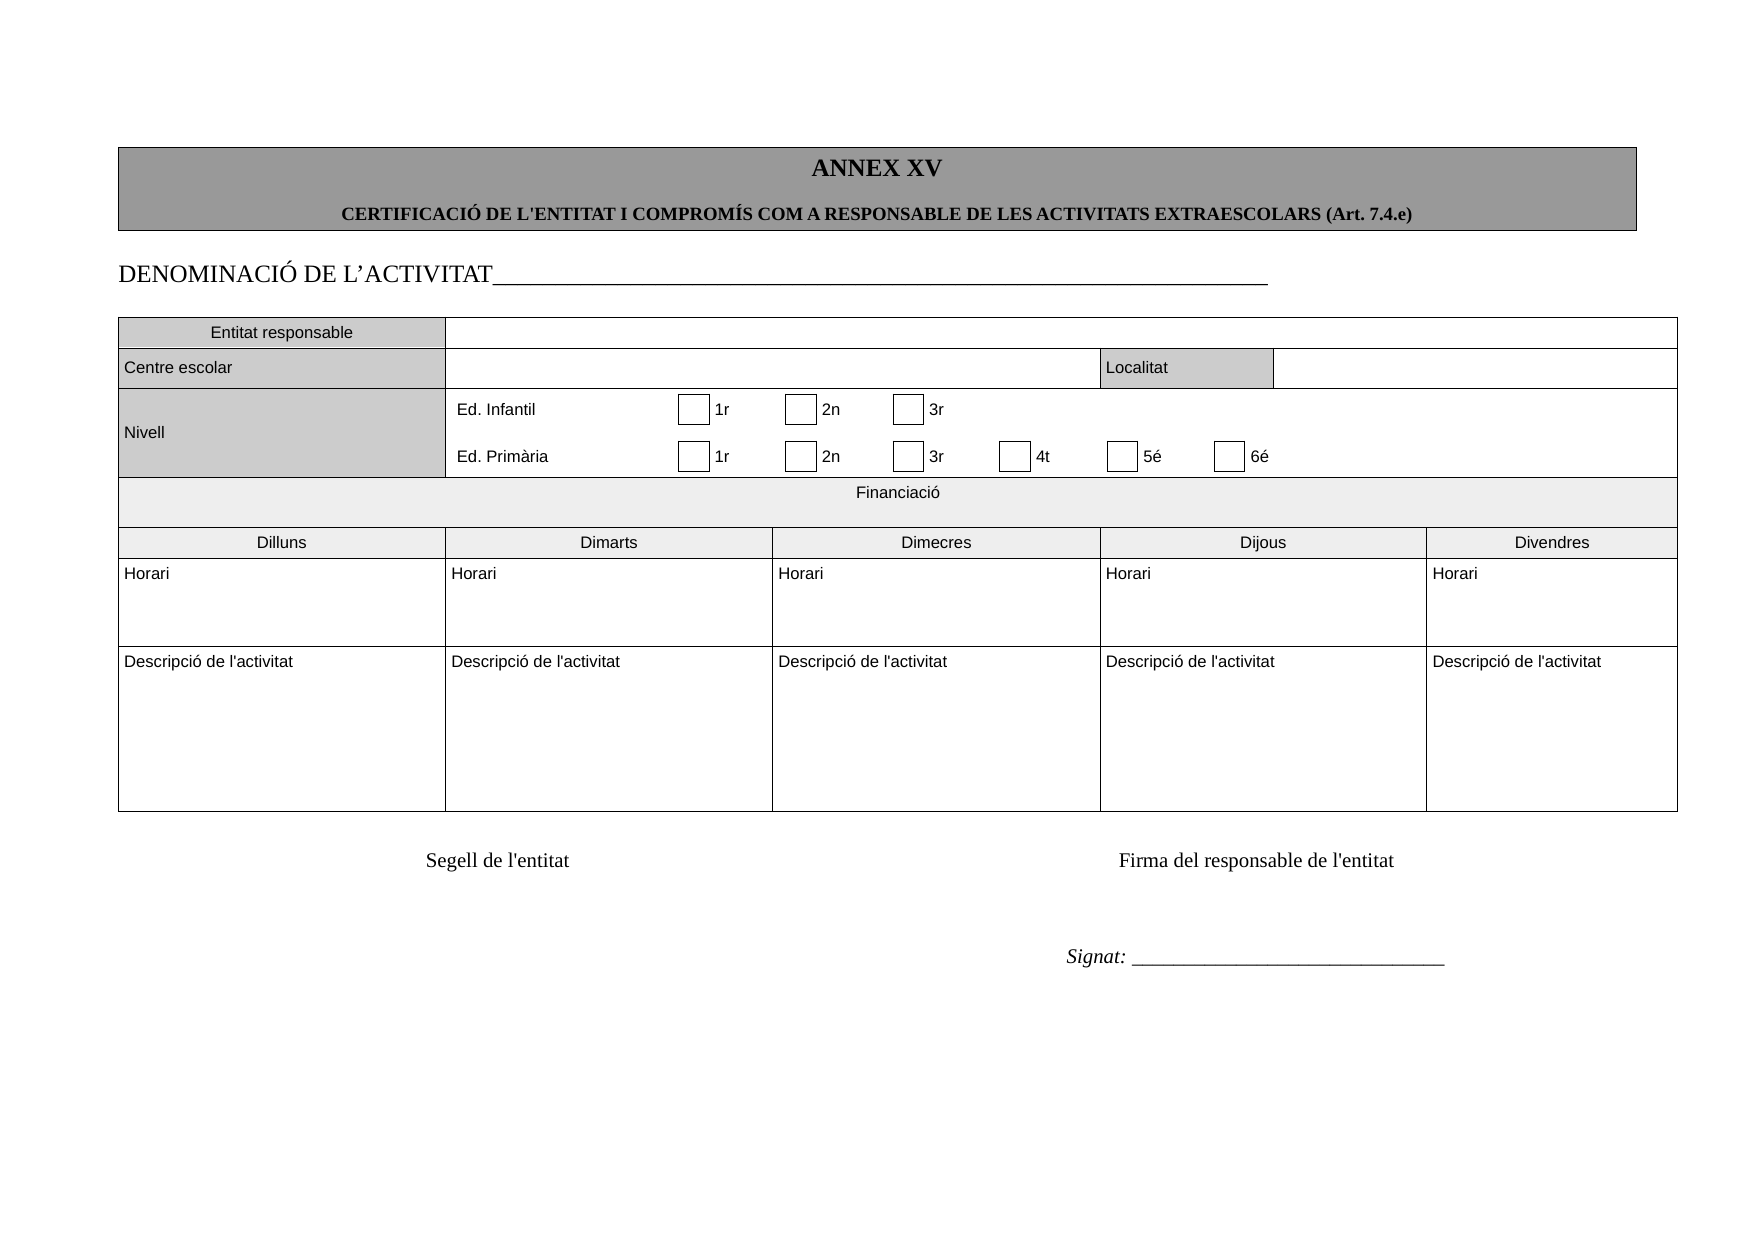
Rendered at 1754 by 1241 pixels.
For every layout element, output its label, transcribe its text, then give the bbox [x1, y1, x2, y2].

table_cell Dilluns [119, 528, 445, 558]
table_cell [709, 424, 785, 441]
table_cell 1r [710, 441, 785, 471]
table_cell Ed. Primària [451, 441, 678, 471]
table_cell [451, 424, 678, 441]
table_cell 3r [924, 441, 999, 471]
table_cell [1000, 424, 1030, 441]
table_cell [1000, 442, 1030, 471]
table_cell [923, 424, 999, 441]
table_cell [678, 425, 709, 441]
table_cell Descripció de l'activitat [446, 647, 772, 811]
table_header [679, 395, 709, 424]
table_header 3r [924, 394, 1672, 424]
table_header 1r [710, 394, 785, 424]
table_header Segell de l'entitat [118, 842, 877, 974]
table_cell [786, 442, 816, 471]
table_header Firma del responsable de l'entitat Signat: ______________________________ [877, 842, 1636, 974]
table_header [446, 318, 1677, 347]
table_cell 2n [817, 441, 893, 471]
table_cell [894, 442, 923, 471]
table_cell Dimarts [446, 528, 772, 558]
table_cell [1215, 442, 1244, 471]
table_cell [446, 389, 1677, 477]
table_cell [1214, 424, 1244, 441]
table_cell Horari [119, 559, 445, 646]
table_cell [1108, 442, 1137, 471]
table_cell [816, 424, 893, 441]
table_cell Horari [1101, 559, 1426, 646]
text DENOMINACIÓ DE L’ACTIVITAT______________________________________________________________ [118, 259, 1636, 288]
table_cell Dimecres [773, 528, 1100, 558]
table_cell [1137, 424, 1214, 441]
table_cell 6é [1245, 441, 1672, 471]
table_cell Descripció de l'activitat [1101, 647, 1426, 811]
table_cell Dijous [1101, 528, 1426, 558]
table_cell Horari [773, 559, 1100, 646]
table_cell Descripció de l'activitat [119, 647, 445, 811]
table_cell [1030, 424, 1107, 441]
table_cell [679, 442, 709, 471]
table_header 2n [817, 394, 893, 424]
table_cell Localitat [1101, 349, 1273, 388]
table_cell [785, 425, 816, 441]
table_cell Horari [1427, 559, 1677, 646]
table_header [894, 395, 923, 424]
table_cell 4t [1031, 441, 1107, 471]
table_cell 5é [1138, 441, 1214, 471]
table_header Entitat responsable [119, 318, 445, 347]
table_cell Nivell [119, 389, 445, 477]
table_header [786, 395, 816, 424]
table_cell [1274, 349, 1677, 388]
table_cell [446, 349, 1100, 388]
table_cell Centre escolar [119, 349, 445, 388]
table_cell [893, 425, 923, 441]
table_cell Descripció de l'activitat [1427, 647, 1677, 811]
table_cell Divendres [1427, 528, 1677, 558]
table_cell [1107, 424, 1137, 441]
table_header ANNEX XV CERTIFICACIÓ DE L'ENTITAT I COMPROMÍS COM A RESPONSABLE DE LES ACTIVITATS EXTRAESCOLARS (Art. 7.4.e) [119, 148, 1636, 230]
table_cell Descripció de l'activitat [773, 647, 1100, 811]
table_cell Horari [446, 559, 772, 646]
table_cell [1245, 424, 1672, 441]
table_header Ed. Infantil [451, 394, 678, 424]
table_cell Financiació [119, 478, 1677, 527]
